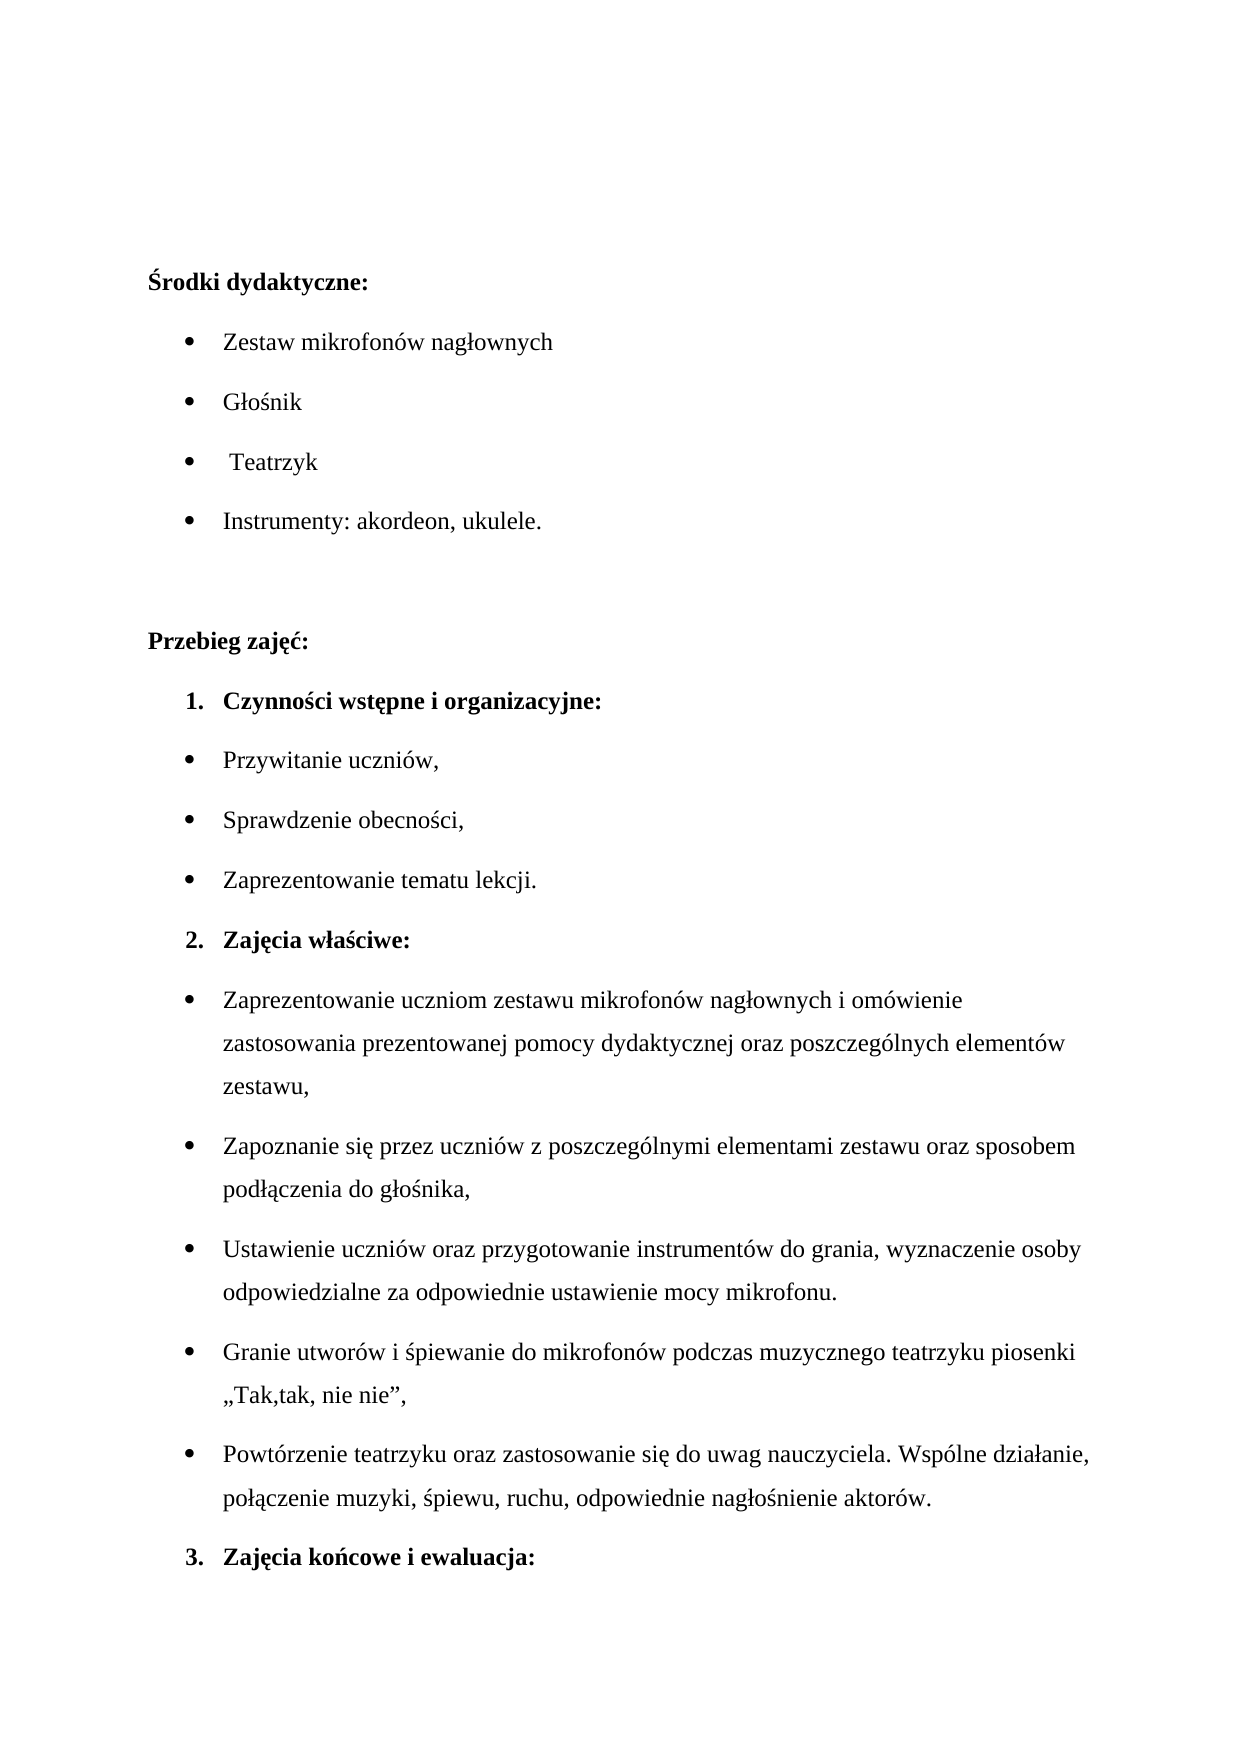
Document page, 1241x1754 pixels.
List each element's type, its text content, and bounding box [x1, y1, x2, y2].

list Głośnik [185, 387, 1093, 416]
list Sprawdzenie obecności, [185, 805, 1093, 834]
text Przebieg zajęć: [148, 626, 1093, 655]
list Zajęcia końcowe i ewaluacja: [185, 1542, 1093, 1571]
list Zapoznanie się przez uczniów z poszczególnymi elementami zestawu oraz sposobem podłączenia do głośnika, [185, 1131, 1093, 1203]
list Instrumenty: akordeon, ukulele. [185, 506, 1093, 535]
list Teatrzyk [185, 447, 1093, 475]
list Przywitanie uczniów, [185, 746, 1093, 774]
list Zajęcia właściwe: [185, 925, 1093, 954]
list Powtórzenie teatrzyku oraz zastosowanie się do uwag nauczyciela. Wspólne działanie, połączenie muzyki, śpiewu, ruchu, odpowiednie nagłośnienie aktorów. [185, 1439, 1093, 1511]
list Zestaw mikrofonów nagłownych [185, 327, 1093, 356]
list Czynności wstępne i organizacyjne: [185, 686, 1093, 714]
text Środki dydaktyczne: [148, 267, 1093, 296]
list Zaprezentowanie uczniom zestawu mikrofonów nagłownych i omówienie zastosowania prezentowanej pomocy dydaktycznej oraz poszczególnych elementów zestawu, [185, 985, 1093, 1100]
list Ustawienie uczniów oraz przygotowanie instrumentów do grania, wyznaczenie osoby odpowiedzialne za odpowiednie ustawienie mocy mikrofonu. [185, 1234, 1093, 1306]
list Zaprezentowanie tematu lekcji. [185, 865, 1093, 894]
list Granie utworów i śpiewanie do mikrofonów podczas muzycznego teatrzyku piosenki „Tak,tak, nie nie”, [185, 1337, 1093, 1408]
